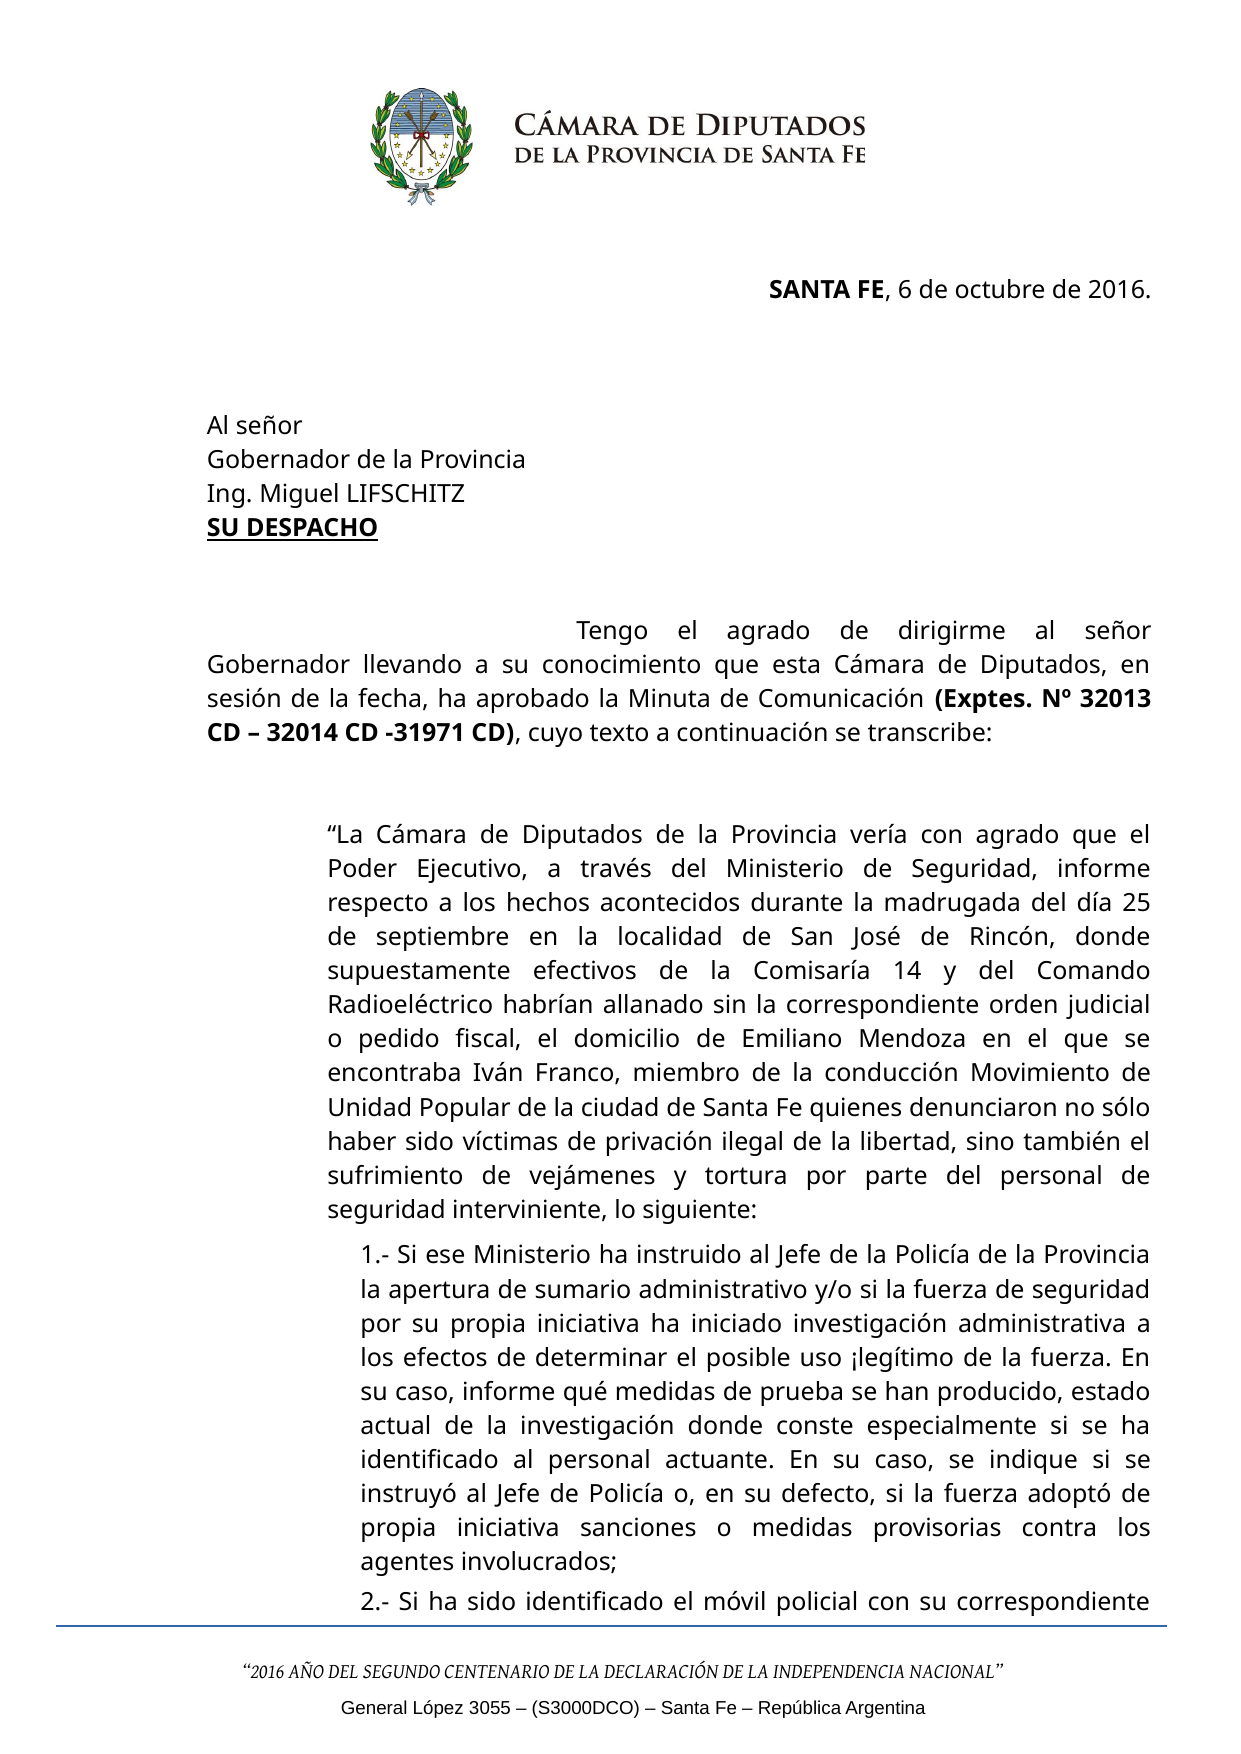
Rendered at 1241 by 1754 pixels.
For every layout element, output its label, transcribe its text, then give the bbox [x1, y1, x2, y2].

text Al señor [207, 408, 1152, 442]
text Tengo el agrado de dirigirme al señor Gobernador llevando a su conocimiento que esta Cámara de Diputados, en sesión de la fecha, ha aprobado la Minuta de Comunicación (Exptes. Nº 32013 CD – 32014 CD -31971 CD), cuyo texto a continuación se transcribe: [207, 612, 1152, 748]
picture [370, 88, 866, 210]
text SANTA FE, 6 de octubre de 2016. [207, 272, 1152, 306]
text Ing. Miguel LIFSCHITZ [207, 476, 1152, 510]
text Gobernador de la Provincia [207, 442, 1152, 476]
text 2.- Si ha sido identificado el móvil policial con su correspondiente [360, 1584, 1152, 1618]
text 1.- Si ese Ministerio ha instruido al Jefe de la Policía de la Provincia la apertura de sumario administrativo y/o si la fuerza de seguridad por su propia iniciativa ha iniciado investigación administrativa a los efectos de determinar el posible uso ¡legítimo de la fuerza. En su caso, informe qué medidas de prueba se han producido, estado actual de la investigación donde conste especialmente si se ha identificado al personal actuante. En su caso, se indique si se instruyó al Jefe de Policía o, en su defecto, si la fuerza adoptó de propia iniciativa sanciones o medidas provisorias contra los agentes involucrados; [360, 1237, 1152, 1578]
text SU DESPACHO [207, 510, 1152, 544]
text “La Cámara de Diputados de la Provincia vería con agrado que el Poder Ejecutivo, a través del Ministerio de Seguridad, informe respecto a los hechos acontecidos durante la madrugada del día 25 de septiembre en la localidad de San José de Rincón, donde supuestamente efectivos de la Comisaría 14 y del Comando Radioeléctrico habrían allanado sin la correspondiente orden judicial o pedido fiscal, el domicilio de Emiliano Mendoza en el que se encontraba Iván Franco, miembro de la conducción Movimiento de Unidad Popular de la ciudad de Santa Fe quienes denunciaron no sólo haber sido víctimas de privación ilegal de la libertad, sino también el sufrimiento de vejámenes y tortura por parte del personal de seguridad interviniente, lo siguiente: [327, 817, 1152, 1225]
